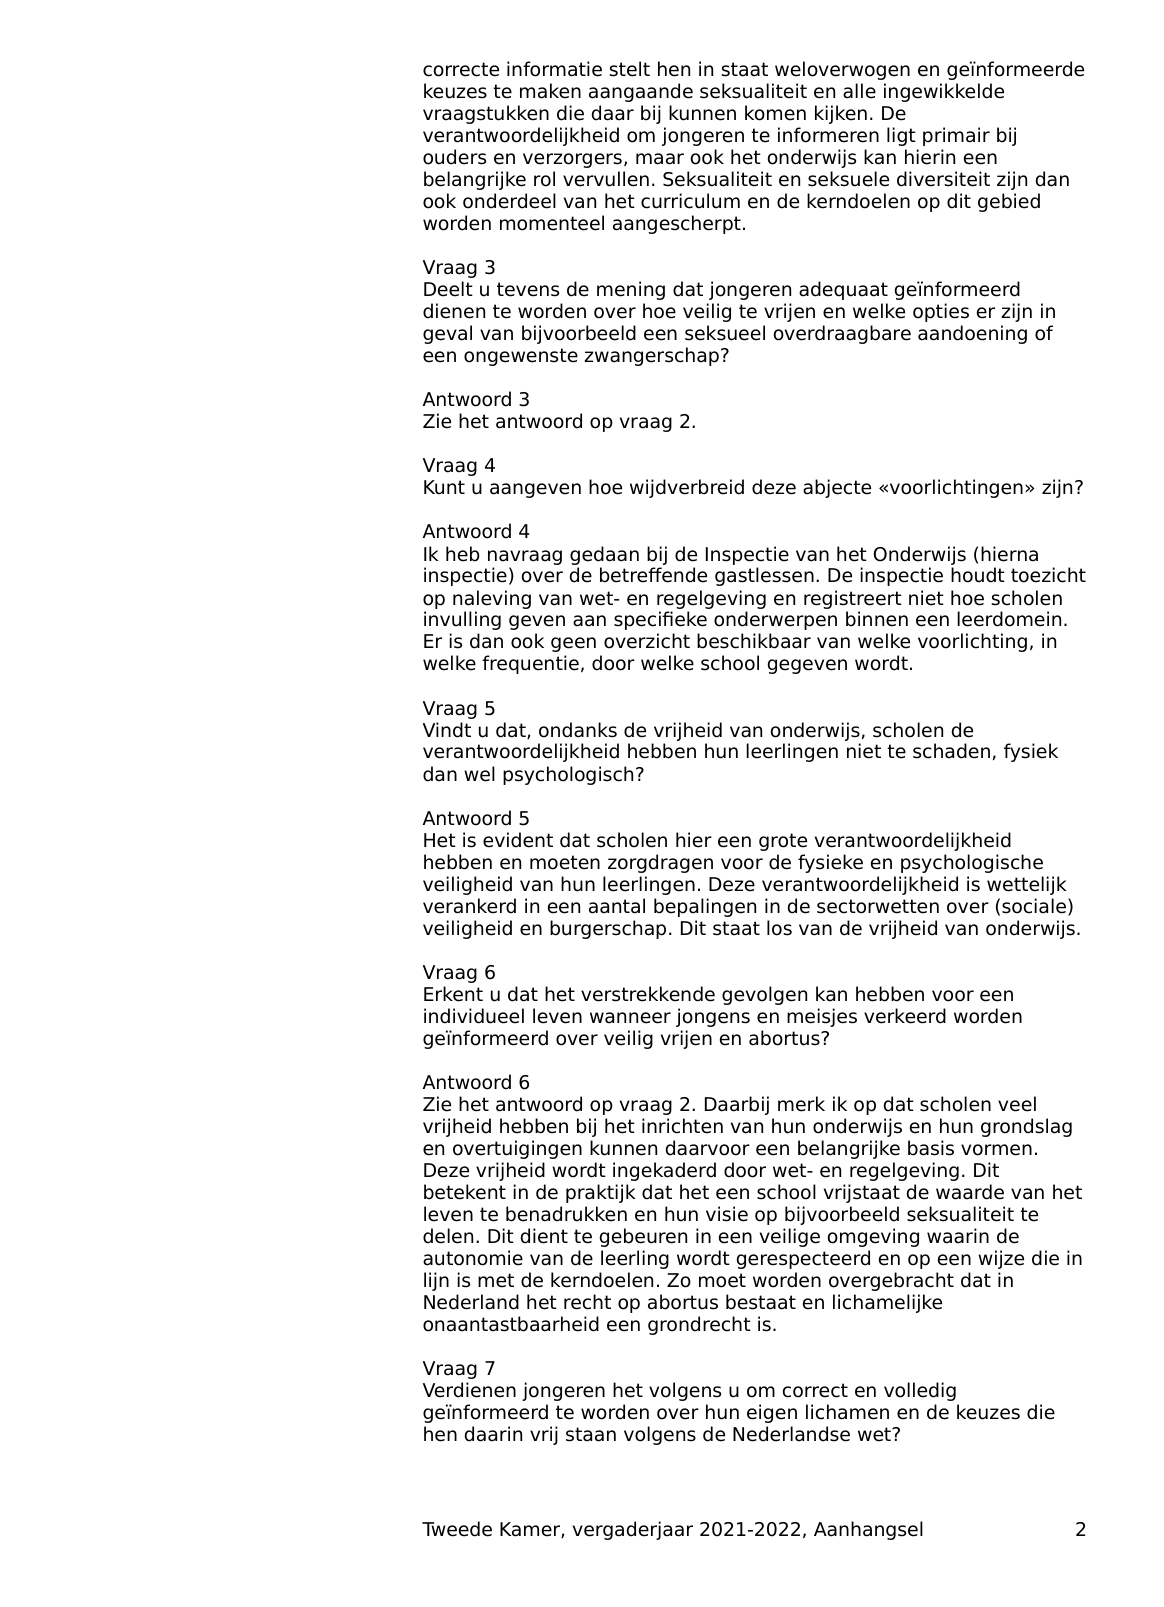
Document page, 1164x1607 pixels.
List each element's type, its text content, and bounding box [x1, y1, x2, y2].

text Vraag 5 [422, 697, 1087, 719]
text Zie het antwoord op vraag 2. [422, 411, 1087, 433]
text Ik heb navraag gedaan bij de Inspectie van het Onderwijs (hierna inspectie) over de betreffende gastlessen. De inspectie houdt toezicht op naleving van wet- en regelgeving en registreert niet hoe scholen invulling geven aan specifieke onderwerpen binnen een leerdomein. Er is dan ook geen overzicht beschikbaar van welke voorlichting, in welke frequentie, door welke school gegeven wordt. [422, 543, 1087, 675]
text Vindt u dat, ondanks de vrijheid van onderwijs, scholen de verantwoordelijkheid hebben hun leerlingen niet te schaden, fysiek dan wel psychologisch? [422, 719, 1087, 785]
text Vraag 4 [422, 455, 1087, 477]
text Antwoord 4 [422, 521, 1087, 543]
text Deelt u tevens de mening dat jongeren adequaat geïnformeerd dienen te worden over hoe veilig te vrijen en welke opties er zijn in geval van bijvoorbeeld een seksueel overdraagbare aandoening of een ongewenste zwangerschap? [422, 279, 1087, 367]
text Verdienen jongeren het volgens u om correct en volledig geïnformeerd te worden over hun eigen lichamen en de keuzes die hen daarin vrij staan volgens de Nederlandse wet? [422, 1380, 1087, 1446]
text Erkent u dat het verstrekkende gevolgen kan hebben voor een individueel leven wanneer jongens en meisjes verkeerd worden geïnformeerd over veilig vrijen en abortus? [422, 984, 1087, 1049]
text Vraag 3 [422, 257, 1087, 279]
text Zie het antwoord op vraag 2. Daarbij merk ik op dat scholen veel vrijheid hebben bij het inrichten van hun onderwijs en hun grondslag en overtuigingen kunnen daarvoor een belangrijke basis vormen. Deze vrijheid wordt ingekaderd door wet- en regelgeving. Dit betekent in de praktijk dat het een school vrijstaat de waarde van het leven te benadrukken en hun visie op bijvoorbeeld seksualiteit te delen. Dit dient te gebeuren in een veilige omgeving waarin de autonomie van de leerling wordt gerespecteerd en op een wijze die in lijn is met de kerndoelen. Zo moet worden overgebracht dat in Nederland het recht op abortus bestaat en lichamelijke onaantastbaarheid een grondrecht is. [422, 1094, 1087, 1336]
text Het is evident dat scholen hier een grote verantwoordelijkheid hebben en moeten zorgdragen voor de fysieke en psychologische veiligheid van hun leerlingen. Deze verantwoordelijkheid is wettelijk verankerd in een aantal bepalingen in de sectorwetten over (sociale) veiligheid en burgerschap. Dit staat los van de vrijheid van onderwijs. [422, 829, 1087, 939]
text Vraag 6 [422, 962, 1087, 984]
text Kunt u aangeven hoe wijdverbreid deze abjecte «voorlichtingen» zijn? [422, 477, 1087, 499]
text Vraag 7 [422, 1358, 1087, 1380]
text Antwoord 3 [422, 389, 1087, 411]
text correcte informatie stelt hen in staat weloverwogen en geïnformeerde keuzes te maken aangaande seksualiteit en alle ingewikkelde vraagstukken die daar bij kunnen komen kijken. De verantwoordelijkheid om jongeren te informeren ligt primair bij ouders en verzorgers, maar ook het onderwijs kan hierin een belangrijke rol vervullen. Seksualiteit en seksuele diversiteit zijn dan ook onderdeel van het curriculum en de kerndoelen op dit gebied worden momenteel aangescherpt. [422, 59, 1087, 235]
text Antwoord 6 [422, 1072, 1087, 1094]
text Antwoord 5 [422, 808, 1087, 829]
